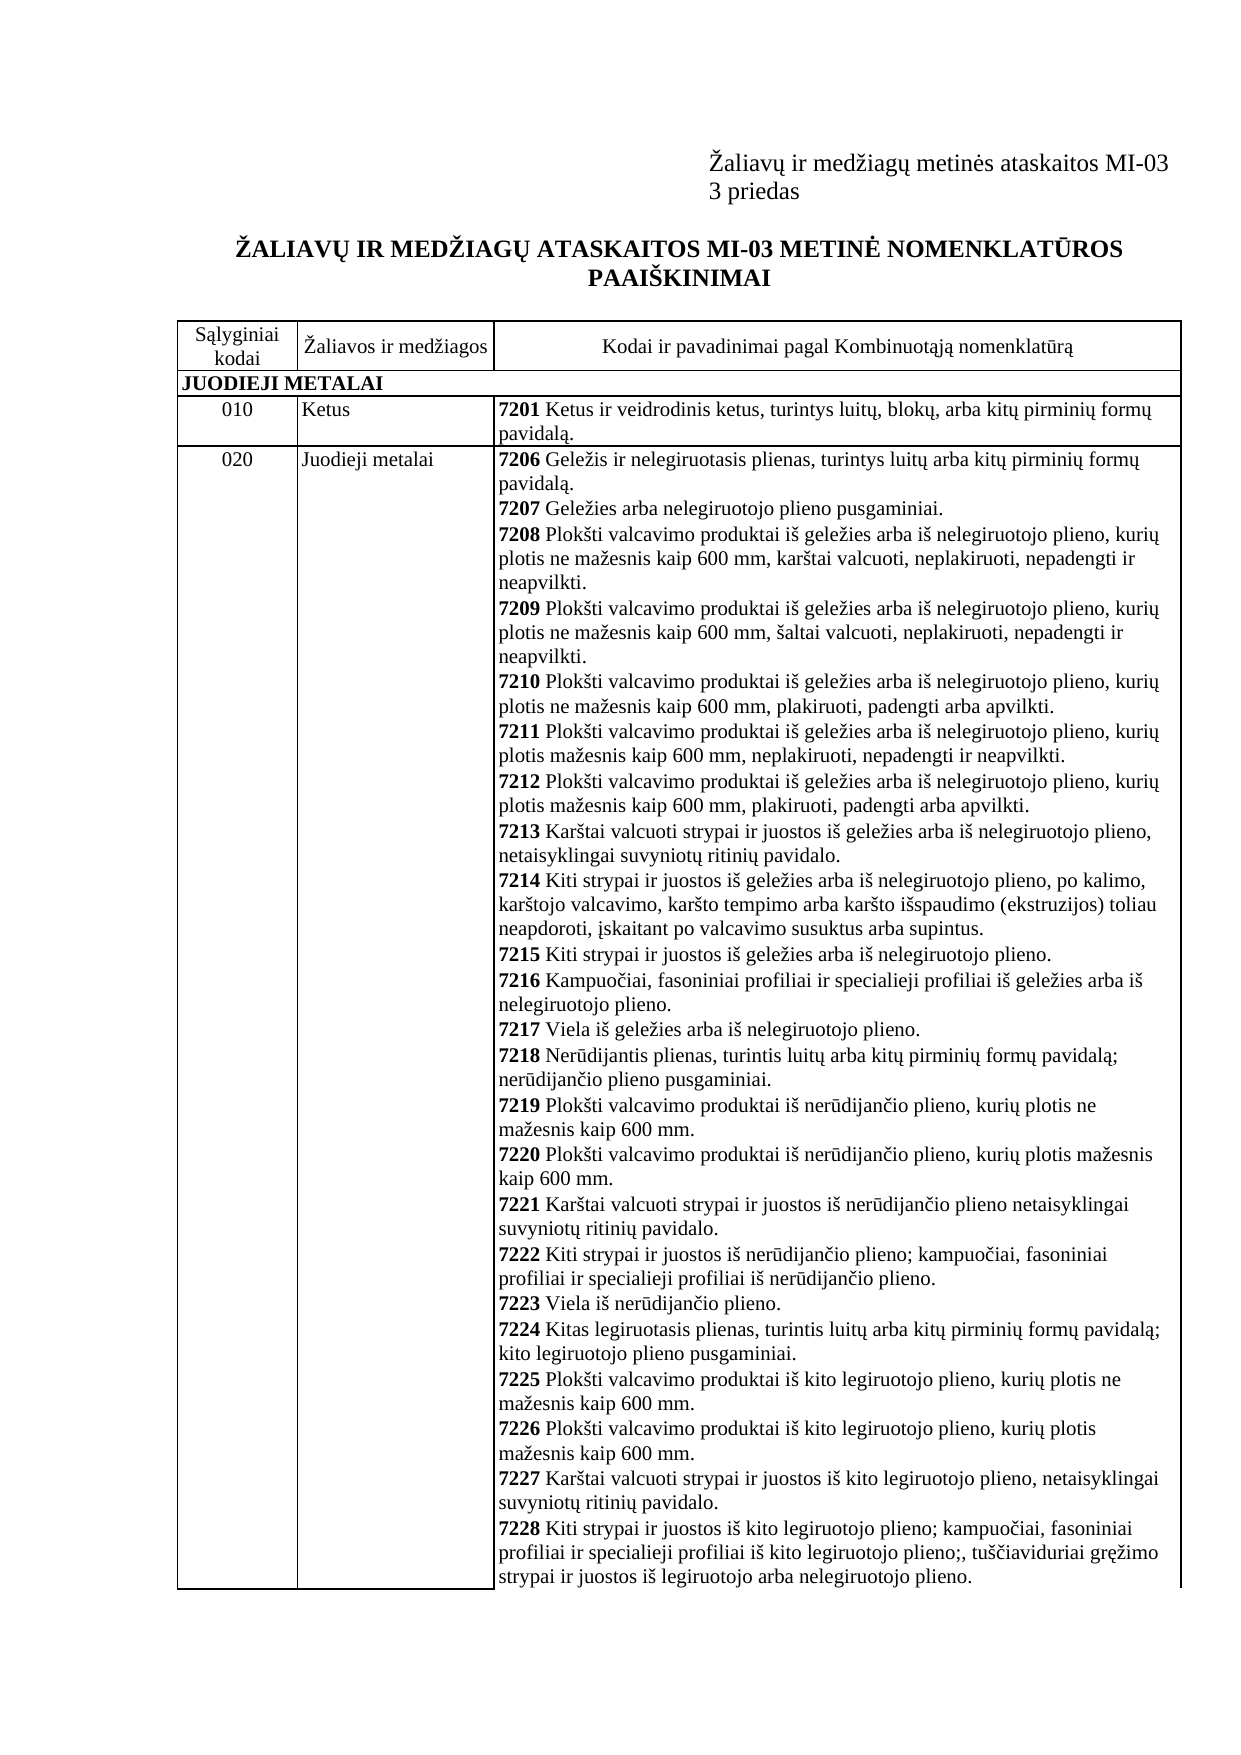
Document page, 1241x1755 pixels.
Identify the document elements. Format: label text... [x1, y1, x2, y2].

table_cell 7211 Plokšti valcavimo produktai iš geležies arba iš nelegiruotojo plieno, kurių plotis mažesnis kaip 600 mm, neplakiruoti, nepadengti ir neapvilkti. [495, 718, 1180, 767]
table_cell 7217 Viela iš geležies arba iš nelegiruotojo plieno. [495, 1016, 1180, 1041]
table_cell 7210 Plokšti valcavimo produktai iš geležies arba iš nelegiruotojo plieno, kurių plotis ne mažesnis kaip 600 mm, plakiruoti, padengti arba apvilkti. [495, 668, 1180, 718]
table_cell 7223 Viela iš nerūdijančio plieno. [495, 1290, 1180, 1315]
table_cell 7219 Plokšti valcavimo produktai iš nerūdijančio plieno, kurių plotis ne mažesnis kaip 600 mm. [495, 1091, 1180, 1141]
table_cell 7215 Kiti strypai ir juostos iš geležies arba iš nelegiruotojo plieno. [495, 940, 1180, 966]
table_cell 7225 Plokšti valcavimo produktai iš kito legiruotojo plieno, kurių plotis ne mažesnis kaip 600 mm. [495, 1365, 1180, 1415]
text ŽALIAVŲ IR MEDŽIAGŲ ATASKAITOS MI-03 METINĖ NOMENKLATŪROS PAAIŠKINIMAI [177, 234, 1181, 291]
table_cell 020 [178, 447, 297, 1588]
table_header Kodai ir pavadinimai pagal Kombinuotąją nomenklatūrą [495, 322, 1180, 370]
table_cell 7220 Plokšti valcavimo produktai iš nerūdijančio plieno, kurių plotis mažesnis kaip 600 mm. [495, 1141, 1180, 1190]
table_cell 7216 Kampuočiai, fasoniniai profiliai ir specialieji profiliai iš geležies arba iš nelegiruotojo plieno. [495, 966, 1180, 1016]
table_header Žaliavos ir medžiagos [298, 322, 493, 370]
table_cell 7209 Plokšti valcavimo produktai iš geležies arba iš nelegiruotojo plieno, kurių plotis ne mažesnis kaip 600 mm, šaltai valcuoti, neplakiruoti, nepadengti ir neapvilkti. [495, 594, 1180, 668]
table_cell 7212 Plokšti valcavimo produktai iš geležies arba iš nelegiruotojo plieno, kurių plotis mažesnis kaip 600 mm, plakiruoti, padengti arba apvilkti. [495, 767, 1180, 817]
table_cell Ketus [298, 397, 493, 445]
table_cell Juodieji metalai [298, 447, 493, 1588]
table_cell 010 [178, 397, 297, 445]
table_cell 7218 Nerūdijantis plienas, turintis luitų arba kitų pirminių formų pavidalą; nerūdijančio plieno pusgaminiai. [495, 1041, 1180, 1091]
text Žaliavų ir medžiagų metinės ataskaitos MI-03 [177, 148, 1181, 176]
table_cell 7213 Karštai valcuoti strypai ir juostos iš geležies arba iš nelegiruotojo plieno, netaisyklingai suvyniotų ritinių pavidalo. [495, 817, 1180, 867]
table_cell 7228 Kiti strypai ir juostos iš kito legiruotojo plieno; kampuočiai, fasoniniai profiliai ir specialieji profiliai iš kito legiruotojo plieno;, tuščiaviduriai gręžimo strypai ir juostos iš legiruotojo arba nelegiruotojo plieno. [495, 1514, 1180, 1588]
table_cell 7207 Geležies arba nelegiruotojo plieno pusgaminiai. [495, 495, 1180, 520]
table_cell 7222 Kiti strypai ir juostos iš nerūdijančio plieno; kampuočiai, fasoniniai profiliai ir specialieji profiliai iš nerūdijančio plieno. [495, 1240, 1180, 1290]
table_cell 7214 Kiti strypai ir juostos iš geležies arba iš nelegiruotojo plieno, po kalimo, karštojo valcavimo, karšto tempimo arba karšto išspaudimo (ekstruzijos) toliau neapdoroti, įskaitant po valcavimo susuktus arba supintus. [495, 867, 1180, 940]
text 3 priedas [177, 176, 1181, 205]
table_cell 7221 Karštai valcuoti strypai ir juostos iš nerūdijančio plieno netaisyklingai suvyniotų ritinių pavidalo. [495, 1190, 1180, 1240]
table_cell 7226 Plokšti valcavimo produktai iš kito legiruotojo plieno, kurių plotis mažesnis kaip 600 mm. [495, 1415, 1180, 1464]
table_cell 7227 Karštai valcuoti strypai ir juostos iš kito legiruotojo plieno, netaisyklingai suvyniotų ritinių pavidalo. [495, 1465, 1180, 1514]
table_cell 7224 Kitas legiruotasis plienas, turintis luitų arba kitų pirminių formų pavidalą; kito legiruotojo plieno pusgaminiai. [495, 1315, 1180, 1365]
table_cell 7208 Plokšti valcavimo produktai iš geležies arba iš nelegiruotojo plieno, kurių plotis ne mažesnis kaip 600 mm, karštai valcuoti, neplakiruoti, nepadengti ir neapvilkti. [495, 520, 1180, 594]
